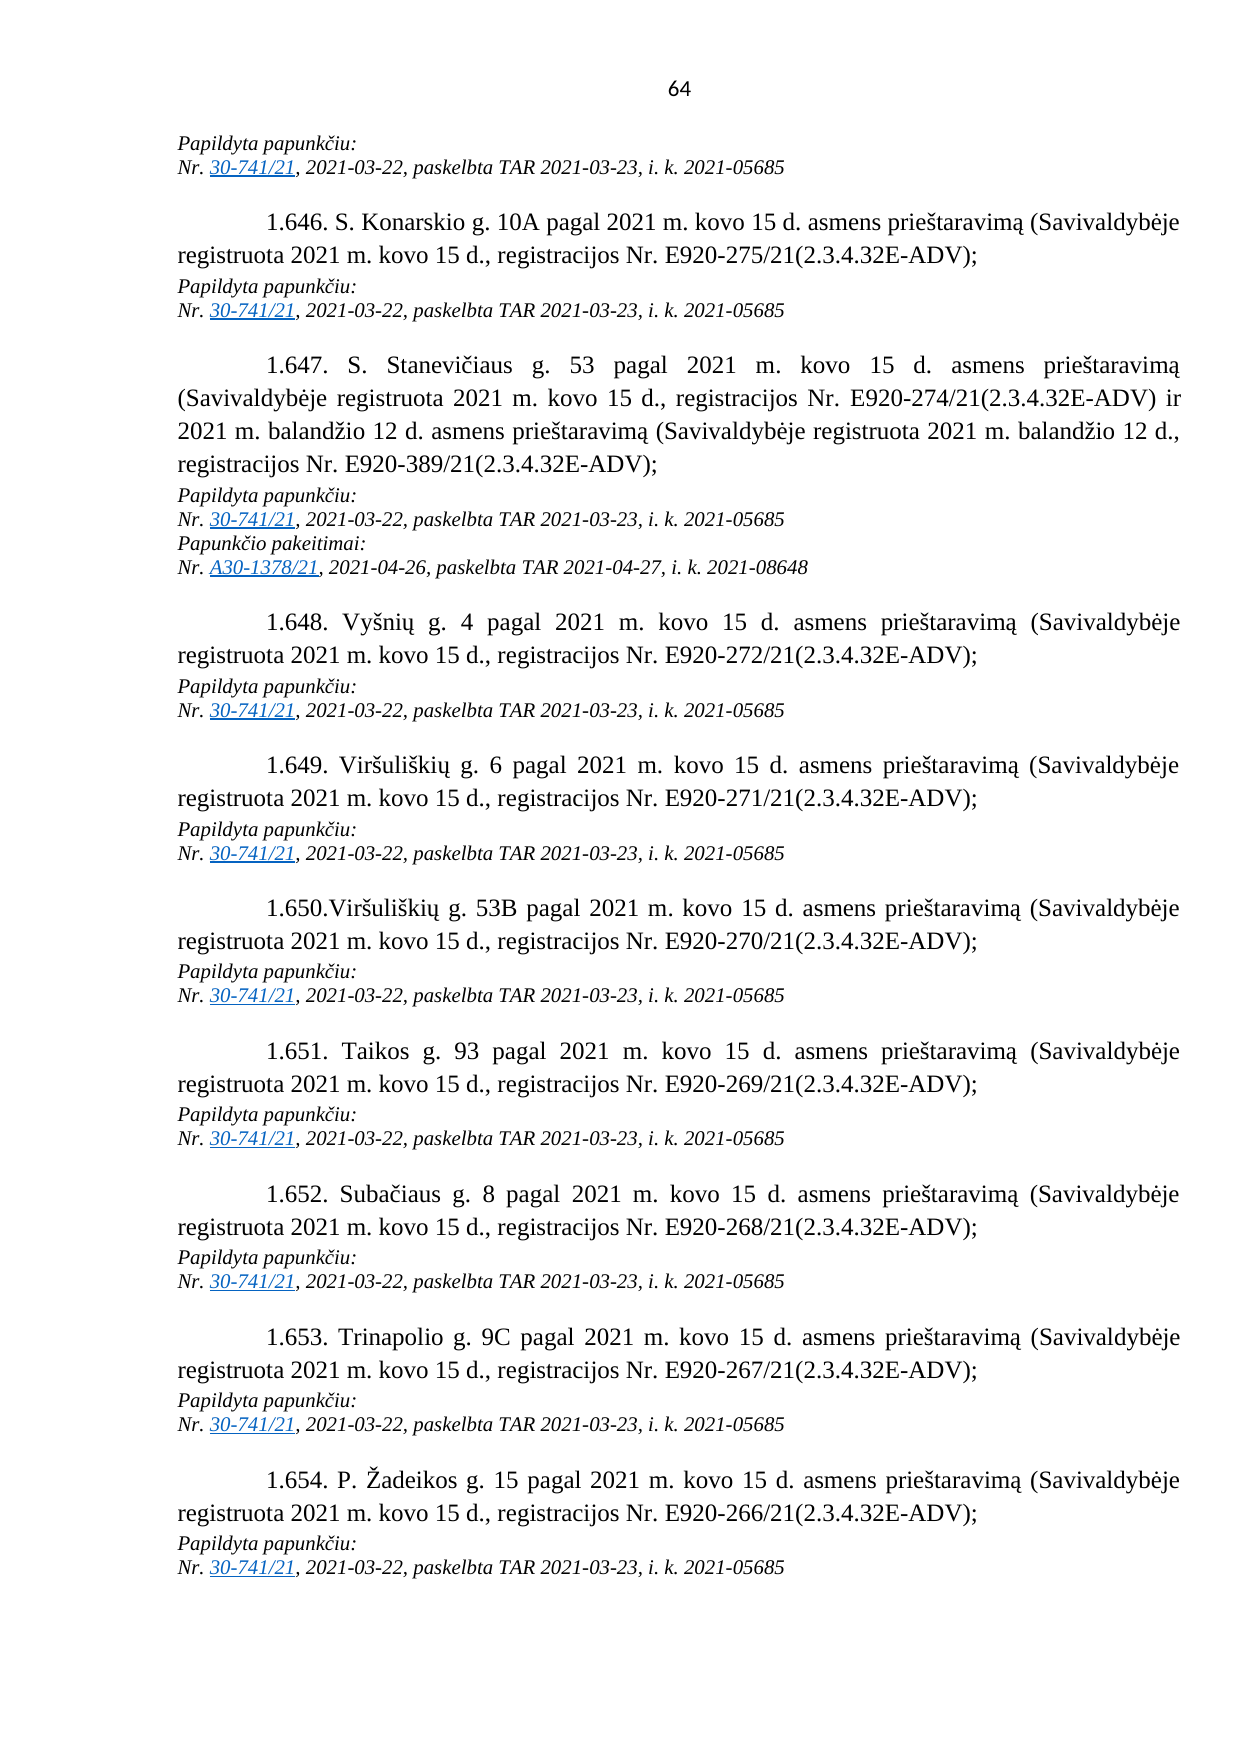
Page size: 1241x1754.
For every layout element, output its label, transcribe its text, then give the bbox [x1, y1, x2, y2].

text Papunkčio pakeitimai: [177, 531, 1181, 555]
text Nr. 30-741/21, 2021-03-22, paskelbta TAR 2021-03-23, i. k. 2021-05685 [177, 1555, 1181, 1579]
text 1.647. S. Stanevičiaus g. 53 pagal 2021 m. kovo 15 d. asmens prieštaravimą (Savivaldybėje registruota 2021 m. kovo 15 d., registracijos Nr. E920-274/21(2.3.4.32E-ADV) ir 2021 m. balandžio 12 d. asmens prieštaravimą (Savivaldybėje registruota 2021 m. balandžio 12 d., registracijos Nr. E920-389/21(2.3.4.32E-ADV); [177, 350, 1181, 478]
text Nr. 30-741/21, 2021-03-22, paskelbta TAR 2021-03-23, i. k. 2021-05685 [177, 155, 1181, 179]
text Papildyta papunkčiu: [177, 816, 1181, 841]
text Nr. 30-741/21, 2021-03-22, paskelbta TAR 2021-03-23, i. k. 2021-05685 [177, 983, 1181, 1007]
text Nr. 30-741/21, 2021-03-22, paskelbta TAR 2021-03-23, i. k. 2021-05685 [177, 1412, 1181, 1436]
text Nr. 30-741/21, 2021-03-22, paskelbta TAR 2021-03-23, i. k. 2021-05685 [177, 298, 1181, 322]
text Papildyta papunkčiu: [177, 1388, 1181, 1412]
text Nr. 30-741/21, 2021-03-22, paskelbta TAR 2021-03-23, i. k. 2021-05685 [177, 841, 1181, 864]
text Papildyta papunkčiu: [177, 273, 1181, 298]
text Papildyta papunkčiu: [177, 1245, 1181, 1269]
text 1.652. Subačiaus g. 8 pagal 2021 m. kovo 15 d. asmens prieštaravimą (Savivaldybėje registruota 2021 m. kovo 15 d., registracijos Nr. E920-268/21(2.3.4.32E-ADV); [177, 1179, 1181, 1241]
text Papildyta papunkčiu: [177, 959, 1181, 983]
text Nr. 30-741/21, 2021-03-22, paskelbta TAR 2021-03-23, i. k. 2021-05685 [177, 507, 1181, 531]
text Papildyta papunkčiu: [177, 1531, 1181, 1555]
text Nr. 30-741/21, 2021-03-22, paskelbta TAR 2021-03-23, i. k. 2021-05685 [177, 698, 1181, 722]
text 1.654. P. Žadeikos g. 15 pagal 2021 m. kovo 15 d. asmens prieštaravimą (Savivaldybėje registruota 2021 m. kovo 15 d., registracijos Nr. E920-266/21(2.3.4.32E-ADV); [177, 1465, 1181, 1527]
text 1.650.Viršuliškių g. 53B pagal 2021 m. kovo 15 d. asmens prieštaravimą (Savivaldybėje registruota 2021 m. kovo 15 d., registracijos Nr. E920-270/21(2.3.4.32E-ADV); [177, 893, 1181, 955]
text Papildyta papunkčiu: [177, 482, 1181, 507]
text 1.646. S. Konarskio g. 10A pagal 2021 m. kovo 15 d. asmens prieštaravimą (Savivaldybėje registruota 2021 m. kovo 15 d., registracijos Nr. E920-275/21(2.3.4.32E-ADV); [177, 207, 1181, 269]
text 1.648. Vyšnių g. 4 pagal 2021 m. kovo 15 d. asmens prieštaravimą (Savivaldybėje registruota 2021 m. kovo 15 d., registracijos Nr. E920-272/21(2.3.4.32E-ADV); [177, 607, 1181, 669]
text Papildyta papunkčiu: [177, 1102, 1181, 1126]
text Papildyta papunkčiu: [177, 673, 1181, 698]
text Nr. 30-741/21, 2021-03-22, paskelbta TAR 2021-03-23, i. k. 2021-05685 [177, 1269, 1181, 1293]
text 1.653. Trinapolio g. 9C pagal 2021 m. kovo 15 d. asmens prieštaravimą (Savivaldybėje registruota 2021 m. kovo 15 d., registracijos Nr. E920-267/21(2.3.4.32E-ADV); [177, 1322, 1181, 1384]
text Nr. 30-741/21, 2021-03-22, paskelbta TAR 2021-03-23, i. k. 2021-05685 [177, 1126, 1181, 1150]
text Papildyta papunkčiu: [177, 131, 1181, 155]
text 1.651. Taikos g. 93 pagal 2021 m. kovo 15 d. asmens prieštaravimą (Savivaldybėje registruota 2021 m. kovo 15 d., registracijos Nr. E920-269/21(2.3.4.32E-ADV); [177, 1036, 1181, 1098]
text 1.649. Viršuliškių g. 6 pagal 2021 m. kovo 15 d. asmens prieštaravimą (Savivaldybėje registruota 2021 m. kovo 15 d., registracijos Nr. E920-271/21(2.3.4.32E-ADV); [177, 750, 1181, 812]
text Nr. A30-1378/21, 2021-04-26, paskelbta TAR 2021-04-27, i. k. 2021-08648 [177, 555, 1181, 579]
